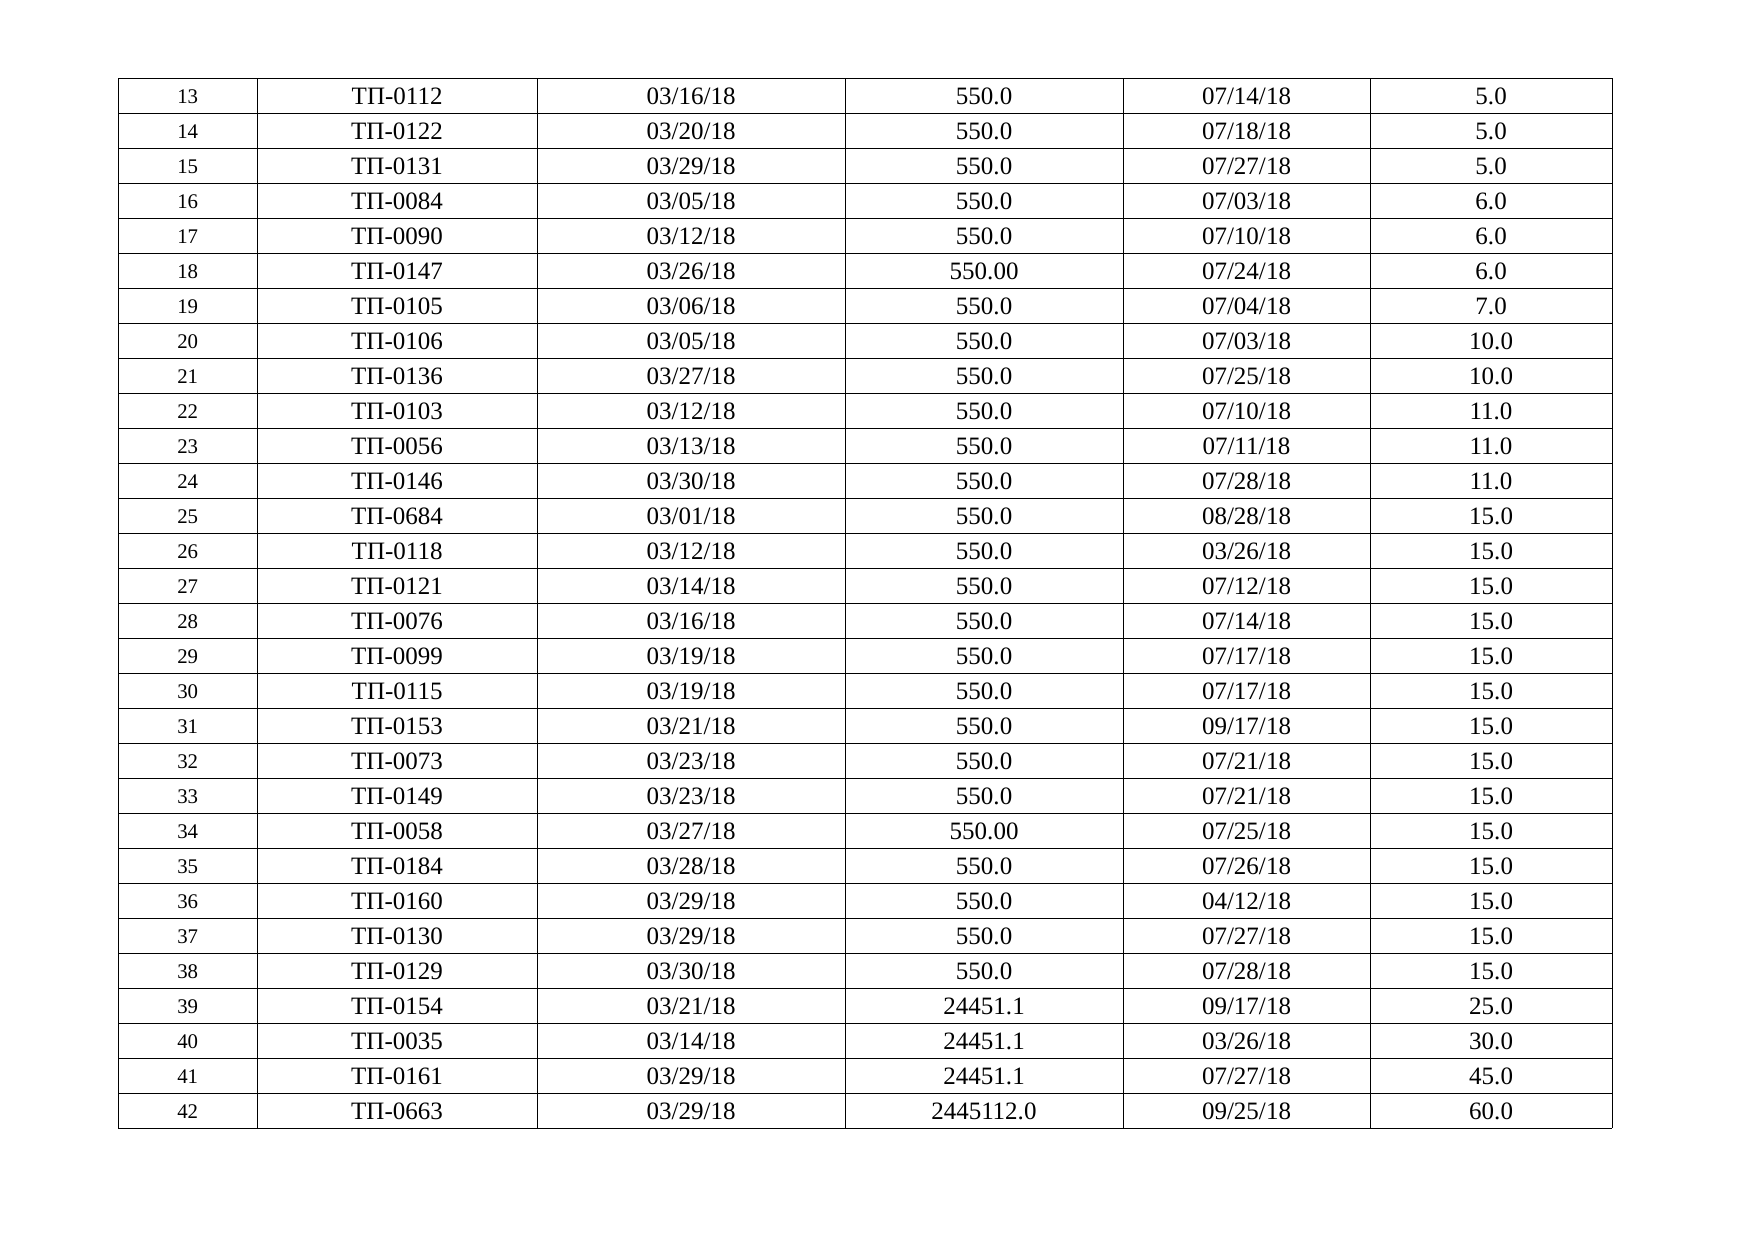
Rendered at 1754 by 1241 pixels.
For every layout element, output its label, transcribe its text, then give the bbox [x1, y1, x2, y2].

table_cell ТП-0161 [258, 1059, 537, 1093]
table_cell 11.07.18 [1124, 429, 1370, 463]
table_cell 20 [119, 324, 257, 358]
table_cell 12.03.18 [538, 394, 845, 428]
table_cell ТП-0149 [258, 779, 537, 813]
table_cell 27.07.18 [1124, 919, 1370, 953]
table_cell 04.07.18 [1124, 289, 1370, 323]
table_cell 14.07.18 [1124, 604, 1370, 638]
table_cell ТП-0153 [258, 709, 537, 743]
table_cell 21.07.18 [1124, 744, 1370, 778]
table_cell 15,0 [1371, 779, 1612, 813]
table_cell 25.07.18 [1124, 359, 1370, 393]
table_cell 29.03.18 [538, 1059, 845, 1093]
table_cell 14 [119, 114, 257, 148]
table_cell 45,0 [1371, 1059, 1612, 1093]
table_cell 20.03.18 [538, 114, 845, 148]
table_cell 15,0 [1371, 674, 1612, 708]
table_cell 10,0 [1371, 324, 1612, 358]
table_cell 26 [119, 534, 257, 568]
table_cell 14.07.18 [1124, 79, 1370, 113]
table_cell 37 [119, 919, 257, 953]
table_cell 550,0 [846, 639, 1123, 673]
table_cell 38 [119, 954, 257, 988]
table_cell 05.03.18 [538, 184, 845, 218]
table_cell ТП-0058 [258, 814, 537, 848]
table_cell 550,0 [846, 394, 1123, 428]
table_cell 11,0 [1371, 394, 1612, 428]
table_cell 15,0 [1371, 604, 1612, 638]
table_cell 17.07.18 [1124, 674, 1370, 708]
table_cell ТП-0663 [258, 1094, 537, 1128]
table_cell 28.07.18 [1124, 954, 1370, 988]
table_cell 22 [119, 394, 257, 428]
table_cell 25 [119, 499, 257, 533]
table_cell 6,0 [1371, 254, 1612, 288]
table_cell 29.03.18 [538, 1094, 845, 1128]
table_cell ТП-0084 [258, 184, 537, 218]
table_cell 550,0 [846, 499, 1123, 533]
table_cell 23.03.18 [538, 744, 845, 778]
table_cell 27.07.18 [1124, 1059, 1370, 1093]
table_cell ТП-0136 [258, 359, 537, 393]
table_cell ТП-0099 [258, 639, 537, 673]
table_cell 24451,1 [846, 989, 1123, 1023]
table_cell 550,0 [846, 884, 1123, 918]
table_cell 19.03.18 [538, 674, 845, 708]
table_cell 550,0 [846, 709, 1123, 743]
table_cell ТП-0146 [258, 464, 537, 498]
table_cell 13.03.18 [538, 429, 845, 463]
table_cell 550,00 [846, 814, 1123, 848]
table_cell 15 [119, 149, 257, 183]
table_cell 05.03.18 [538, 324, 845, 358]
table_cell ТП-0035 [258, 1024, 537, 1058]
table_cell ТП-0106 [258, 324, 537, 358]
table_cell ТП-0129 [258, 954, 537, 988]
table_cell 550,0 [846, 149, 1123, 183]
table_cell 14.03.18 [538, 569, 845, 603]
table_cell 550,0 [846, 324, 1123, 358]
table_cell 10.07.18 [1124, 219, 1370, 253]
table_cell 5,0 [1371, 149, 1612, 183]
table_cell 15,0 [1371, 534, 1612, 568]
table_cell 40 [119, 1024, 257, 1058]
table_cell ТП-0131 [258, 149, 537, 183]
table_cell ТП-0112 [258, 79, 537, 113]
table_cell 12.04.18 [1124, 884, 1370, 918]
table_cell 550,0 [846, 114, 1123, 148]
table_cell ТП-0121 [258, 569, 537, 603]
table_cell 01.03.18 [538, 499, 845, 533]
table_cell 30,0 [1371, 1024, 1612, 1058]
table_cell 550,0 [846, 674, 1123, 708]
table_cell 24451,1 [846, 1059, 1123, 1093]
table_cell 21.07.18 [1124, 779, 1370, 813]
table_cell 2445112,0 [846, 1094, 1123, 1128]
table_cell 36 [119, 884, 257, 918]
table_cell 03.07.18 [1124, 324, 1370, 358]
table_cell 15,0 [1371, 954, 1612, 988]
table_cell 30.03.18 [538, 954, 845, 988]
table_cell 35 [119, 849, 257, 883]
table_cell 28 [119, 604, 257, 638]
table_cell 12.03.18 [538, 534, 845, 568]
table_cell 32 [119, 744, 257, 778]
table_cell ТП-0056 [258, 429, 537, 463]
table_cell 29.03.18 [538, 919, 845, 953]
table_cell 16.03.18 [538, 604, 845, 638]
table_cell 550,0 [846, 219, 1123, 253]
table_cell 550,0 [846, 464, 1123, 498]
table_cell 5,0 [1371, 79, 1612, 113]
table_cell ТП-0076 [258, 604, 537, 638]
table_cell 15,0 [1371, 639, 1612, 673]
table_cell 39 [119, 989, 257, 1023]
table_cell 550,0 [846, 779, 1123, 813]
table_cell 26.07.18 [1124, 849, 1370, 883]
table_cell 550,0 [846, 919, 1123, 953]
table_cell 24.07.18 [1124, 254, 1370, 288]
table_cell 550,0 [846, 534, 1123, 568]
table_cell 29.03.18 [538, 149, 845, 183]
table_cell 27.03.18 [538, 814, 845, 848]
table_cell 18.07.18 [1124, 114, 1370, 148]
table_cell 15,0 [1371, 814, 1612, 848]
table_cell ТП-0184 [258, 849, 537, 883]
table_cell ТП-0115 [258, 674, 537, 708]
table_cell 42 [119, 1094, 257, 1128]
table_cell 30.03.18 [538, 464, 845, 498]
table_cell ТП-0105 [258, 289, 537, 323]
table_cell 28.08.18 [1124, 499, 1370, 533]
table_cell 10,0 [1371, 359, 1612, 393]
table_cell 21.03.18 [538, 709, 845, 743]
table_cell 06.03.18 [538, 289, 845, 323]
table_cell 19.03.18 [538, 639, 845, 673]
table_cell ТП-0090 [258, 219, 537, 253]
table_cell ТП-0147 [258, 254, 537, 288]
table_cell 27 [119, 569, 257, 603]
table_cell 15,0 [1371, 709, 1612, 743]
table_cell 33 [119, 779, 257, 813]
table_cell 27.07.18 [1124, 149, 1370, 183]
table_cell 17.09.18 [1124, 989, 1370, 1023]
table_cell 550,0 [846, 359, 1123, 393]
table_cell ТП-0154 [258, 989, 537, 1023]
table_cell 550,0 [846, 289, 1123, 323]
table_cell ТП-0103 [258, 394, 537, 428]
table_cell 17 [119, 219, 257, 253]
table_cell 29.03.18 [538, 884, 845, 918]
table_cell 550,0 [846, 569, 1123, 603]
table_cell 03.07.18 [1124, 184, 1370, 218]
table_cell ТП-0073 [258, 744, 537, 778]
table_cell 10.07.18 [1124, 394, 1370, 428]
table_cell 15,0 [1371, 569, 1612, 603]
table_cell 12.07.18 [1124, 569, 1370, 603]
table_cell 15,0 [1371, 919, 1612, 953]
table_cell 550,0 [846, 79, 1123, 113]
table_cell 11,0 [1371, 429, 1612, 463]
table_cell 30 [119, 674, 257, 708]
table_cell 550,0 [846, 954, 1123, 988]
table_cell 26.03.18 [1124, 534, 1370, 568]
table_cell 21.03.18 [538, 989, 845, 1023]
table_cell 27.03.18 [538, 359, 845, 393]
table_cell 15,0 [1371, 499, 1612, 533]
table_cell 15,0 [1371, 884, 1612, 918]
table_cell 25.07.18 [1124, 814, 1370, 848]
table_cell 550,0 [846, 429, 1123, 463]
table_cell ТП-0122 [258, 114, 537, 148]
table_cell 23.03.18 [538, 779, 845, 813]
table_cell 19 [119, 289, 257, 323]
table_cell 550,0 [846, 604, 1123, 638]
table_cell 34 [119, 814, 257, 848]
table_cell 13 [119, 79, 257, 113]
table_cell ТП-0118 [258, 534, 537, 568]
table_cell 25,0 [1371, 989, 1612, 1023]
table_cell 6,0 [1371, 184, 1612, 218]
table_cell 550,0 [846, 184, 1123, 218]
table_cell 15,0 [1371, 744, 1612, 778]
table_cell 60,0 [1371, 1094, 1612, 1128]
table_cell 6,0 [1371, 219, 1612, 253]
table_cell 24 [119, 464, 257, 498]
table_cell 41 [119, 1059, 257, 1093]
table_cell 25.09.18 [1124, 1094, 1370, 1128]
table_cell 550,0 [846, 849, 1123, 883]
table_cell 28.07.18 [1124, 464, 1370, 498]
table_cell 550,0 [846, 744, 1123, 778]
table_cell 26.03.18 [538, 254, 845, 288]
table_cell 16.03.18 [538, 79, 845, 113]
table_cell 18 [119, 254, 257, 288]
table_cell ТП-0684 [258, 499, 537, 533]
table_cell 17.09.18 [1124, 709, 1370, 743]
table_cell 23 [119, 429, 257, 463]
table_cell 12.03.18 [538, 219, 845, 253]
table_cell 26.03.18 [1124, 1024, 1370, 1058]
table_cell 29 [119, 639, 257, 673]
table_cell 17.07.18 [1124, 639, 1370, 673]
table_cell 31 [119, 709, 257, 743]
table_cell 16 [119, 184, 257, 218]
table_cell 24451,1 [846, 1024, 1123, 1058]
table_cell 14.03.18 [538, 1024, 845, 1058]
table_cell ТП-0130 [258, 919, 537, 953]
table_cell 5,0 [1371, 114, 1612, 148]
table_cell 15,0 [1371, 849, 1612, 883]
table_cell 11,0 [1371, 464, 1612, 498]
table_cell 28.03.18 [538, 849, 845, 883]
table_cell 21 [119, 359, 257, 393]
table_cell 550,00 [846, 254, 1123, 288]
table_cell 7,0 [1371, 289, 1612, 323]
table_cell ТП-0160 [258, 884, 537, 918]
